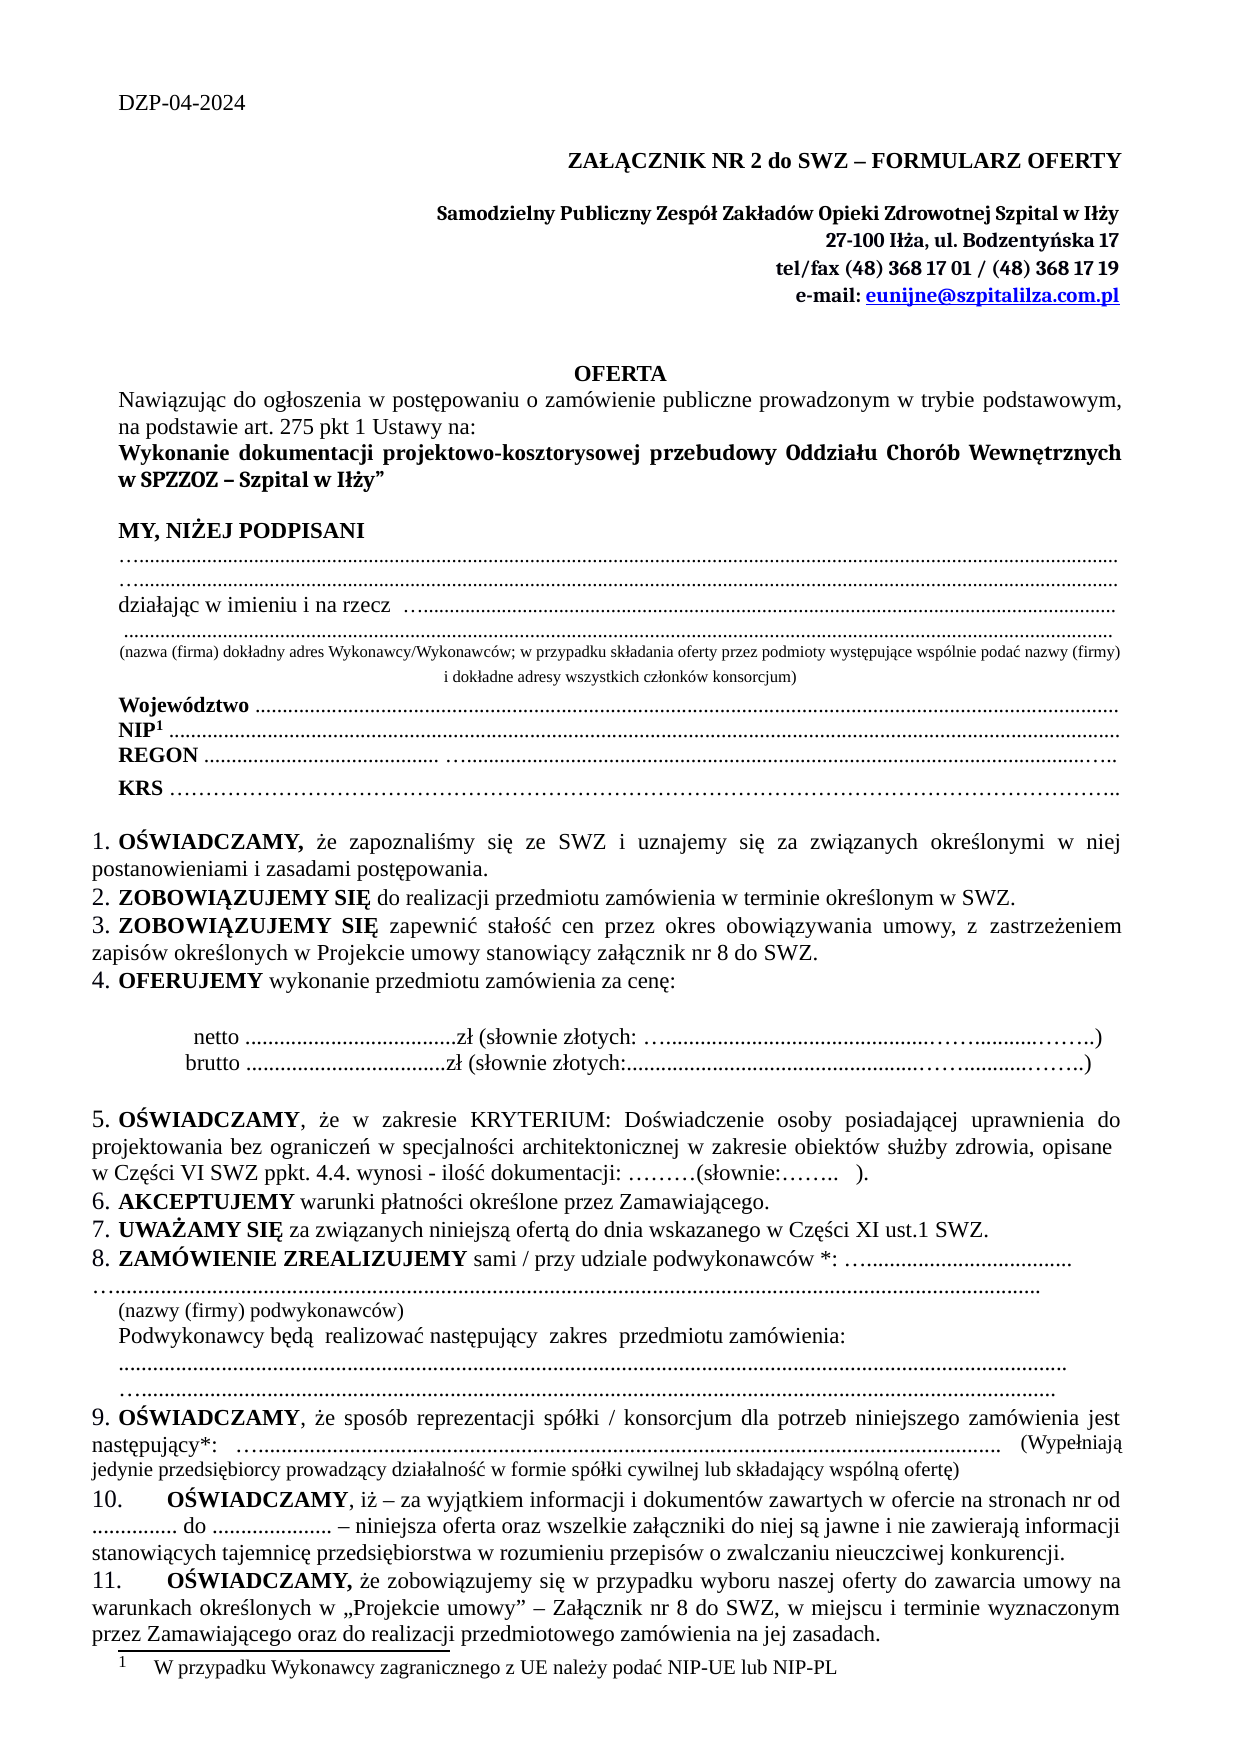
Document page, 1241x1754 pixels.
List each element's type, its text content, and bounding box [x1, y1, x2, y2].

table_header Samodzielny Publiczny Zespół Zakładów Opieki Zdrowotnej Szpital w Iłży [108, 174, 1119, 229]
list ZAMÓWIENIE ZREALIZUJEMY sami / przy udziale podwykonawców *: ….................................... [92, 1243, 1122, 1272]
text netto .....................................zł (słownie złotych: …..............................................……...........……..) [118, 1023, 1122, 1049]
text …................................................................................................................................................................ [118, 1375, 1122, 1402]
text Podwykonawcy będą realizować następujący zakres przedmiotu zamówienia: [118, 1322, 1122, 1349]
text REGON ........................................... ….................................................................................................................….. [118, 742, 1122, 775]
list OŚWIADCZAMY, iż – za wyjątkiem informacji i dokumentów zawartych w ofercie na stronach nr od ............... do ..................... – niniejsza oferta oraz wszelkie załączniki do niej są jawne i nie zawierają informacji stanowiących tajemnicę przedsiębiorstwa w rozumieniu przepisów o zwalczaniu nieuczciwej konkurencji. [92, 1484, 1122, 1565]
text (nazwy (firmy) podwykonawców) [118, 1298, 1122, 1322]
list OŚWIADCZAMY, że sposób reprezentacji spółki / konsorcjum dla potrzeb niniejszego zamówienia jest następujący*: ….................................................................................................................................. (Wypełniają jedynie przedsiębiorcy prowadzący działalność w formie spółki cywilnej lub składający wspólną ofertę) [92, 1402, 1122, 1484]
text ….................................................................................................................................................................. [92, 1272, 1122, 1298]
text KRS ………………………………………………………………………………………………………………….. [118, 775, 1122, 807]
list OŚWIADCZAMY, że zapoznaliśmy się ze SWZ i uznajemy się za związanych określonymi w niej postanowieniami i zasadami postępowania. [92, 826, 1122, 882]
text …............................................................................................................................................................................................ [118, 567, 1122, 591]
text W przypadku Wykonawcy zagranicznego z UE należy podać NIP-UE lub NIP-PL [118, 1651, 1122, 1680]
text …............................................................................................................................................................................................ [118, 543, 1122, 567]
list UWAŻAMY SIĘ za związanych niniejszą ofertą do dnia wskazanego w Części XI ust.1 SWZ. [92, 1214, 1122, 1243]
text MY, NIŻEJ PODPISANI [118, 517, 1122, 543]
list AKCEPTUJEMY warunki płatności określone przez Zamawiającego. [92, 1186, 1122, 1214]
table_cell 27-100 Iłża, ul. Bodzentyńska 17 [108, 229, 1119, 256]
list OŚWIADCZAMY, że w zakresie KRYTERIUM: Doświadczenie osoby posiadającej uprawnienia do projektowania bez ograniczeń w specjalności architektonicznej w zakresie obiektów służby zdrowia, opisane w Części VI SWZ ppkt. 4.4. wynosi - ilość dokumentacji: ………(słownie:…….. ). [92, 1104, 1122, 1186]
list OŚWIADCZAMY, że zobowiązujemy się w przypadku wyboru naszej oferty do zawarcia umowy na warunkach określonych w „Projekcie umowy” – Załącznik nr 8 do SWZ, w miejscu i terminie wyznaczonym przez Zamawiającego oraz do realizacji przedmiotowego zamówienia na jej zasadach. [92, 1565, 1122, 1647]
table_cell tel/fax (48) 368 17 01 / (48) 368 17 19 e-mail: eunijne@szpitalilza.com.pl [108, 256, 1119, 312]
list ZOBOWIĄZUJEMY SIĘ zapewnić stałość cen przez okres obowiązywania umowy, z zastrzeżeniem zapisów określonych w Projekcie umowy stanowiący załącznik nr 8 do SWZ. [92, 910, 1122, 965]
text NIP .............................................................................................................................................................................. [118, 717, 1122, 742]
text ZAŁĄCZNIK NR 2 do SWZ – FORMULARZ OFERTY [118, 147, 1122, 174]
text Nawiązując do ogłoszenia w postępowaniu o zamówienie publiczne prowadzonym w trybie podstawowym, na podstawie art. 275 pkt 1 Ustawy na: [118, 387, 1122, 439]
text brutto ...................................zł (słownie złotych:...................................................……...........……..) [118, 1049, 1122, 1076]
text (nazwa (firma) dokładny adres Wykonawcy/Wykonawców; w przypadku składania oferty przez podmioty występujące wspólnie podać nazwy (firmy) i dokładne adresy wszystkich członków konsorcjum) [118, 642, 1122, 692]
text OFERTA [118, 360, 1122, 387]
list OFERUJEMY wykonanie przedmiotu zamówienia za cenę: [92, 965, 1122, 994]
text Wykonanie dokumentacji projektowo-kosztorysowej przebudowy Oddziału Chorób Wewnętrznych w SPZZOZ – Szpital w Iłży” [118, 439, 1122, 493]
list ZOBOWIĄZUJEMY SIĘ do realizacji przedmiotu zamówienia w terminie określonym w SWZ. [92, 882, 1122, 910]
text ...................................................................................................................................................................... [118, 1349, 1122, 1375]
text .............................................................................................................................................................................................. [118, 618, 1122, 642]
text Województwo .............................................................................................................................................................. [118, 692, 1122, 717]
text działając w imieniu i na rzecz …..................................................................................................................................... [118, 591, 1122, 618]
